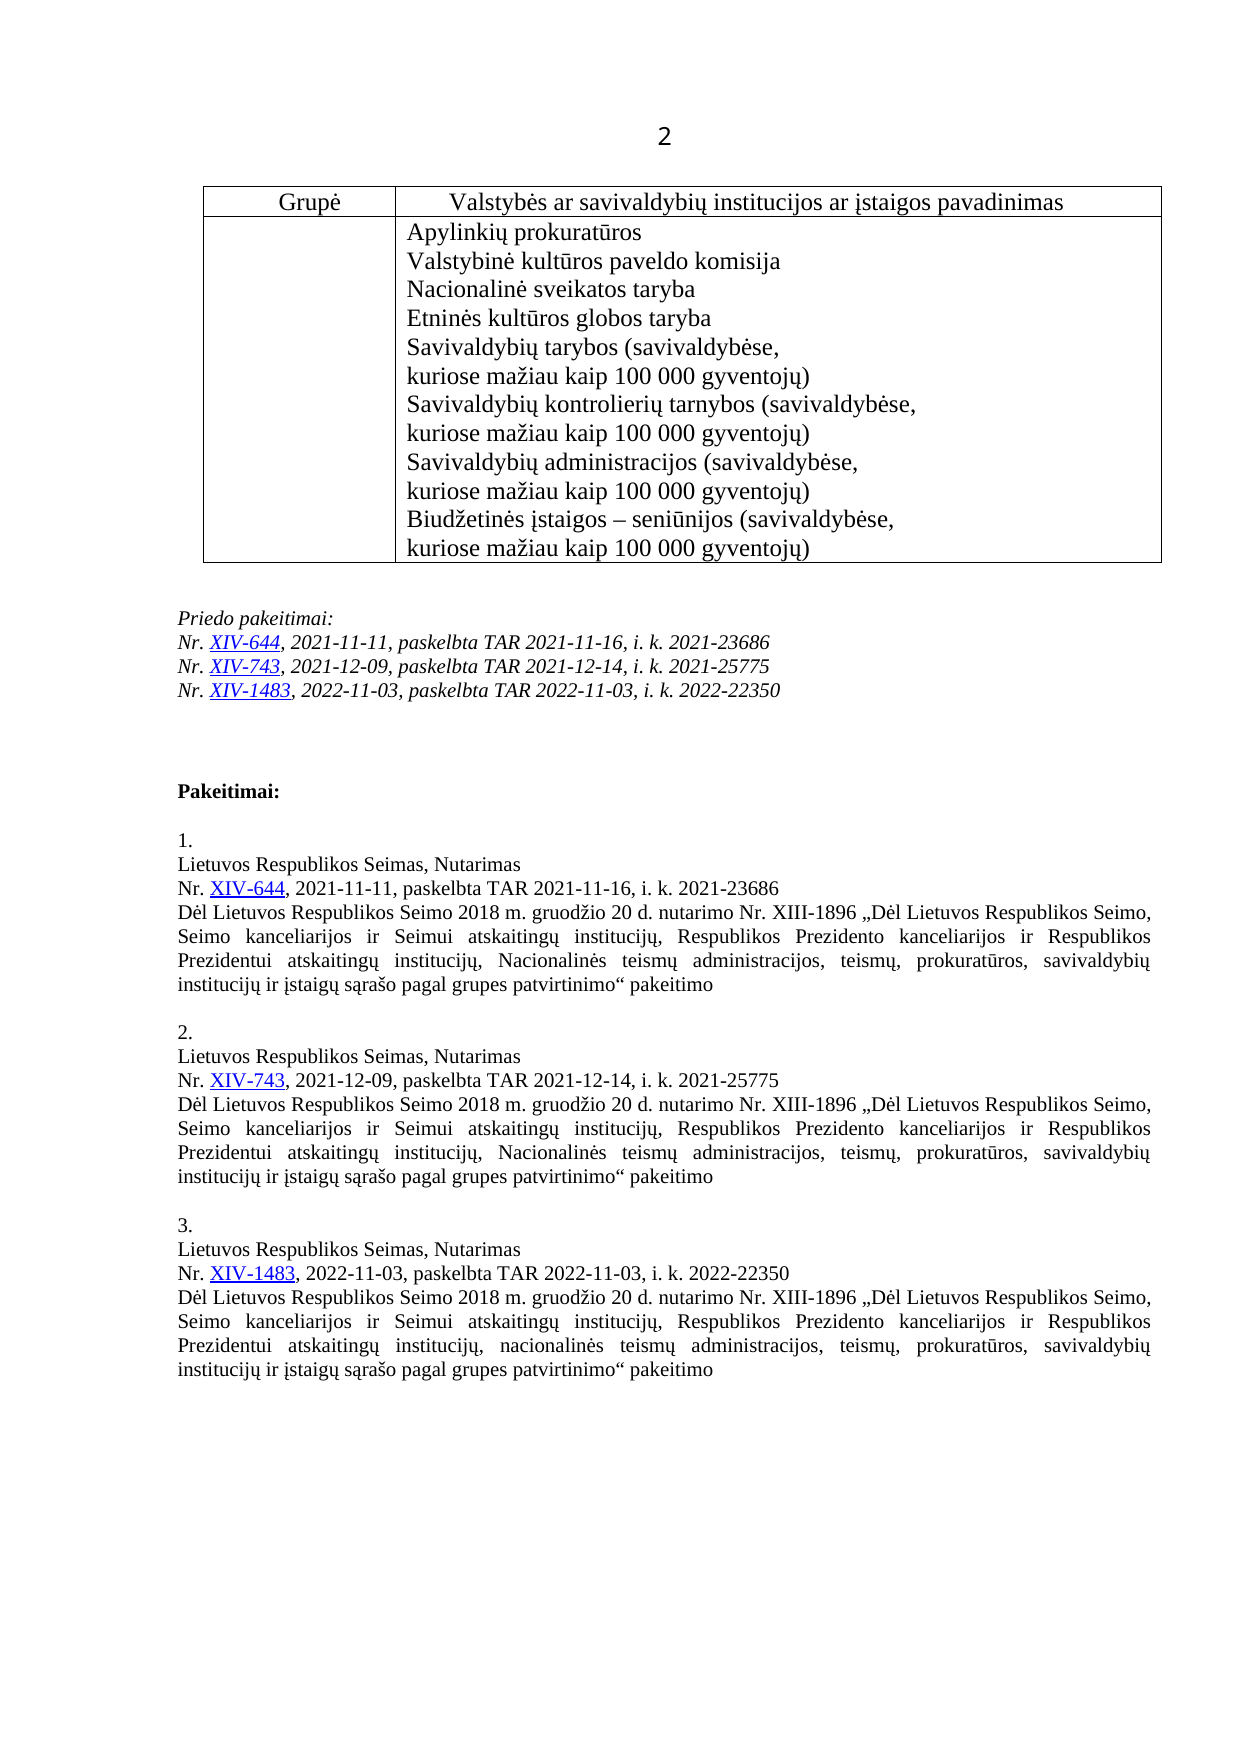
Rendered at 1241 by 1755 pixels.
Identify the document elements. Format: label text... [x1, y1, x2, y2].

text Lietuvos Respublikos Seimas, Nutarimas [177, 1044, 1152, 1068]
text Nr. XIV-743, 2021-12-09, paskelbta TAR 2021-12-14, i. k. 2021-25775 [177, 1068, 1152, 1092]
text 3. [177, 1212, 1152, 1237]
text Dėl Lietuvos Respublikos Seimo 2018 m. gruodžio 20 d. nutarimo Nr. XIII-1896 „Dėl Lietuvos Respublikos Seimo, Seimo kanceliarijos ir Seimui atskaitingų institucijų, Respublikos Prezidento kanceliarijos ir Respublikos Prezidentui atskaitingų institucijų, Nacionalinės teismų administracijos, teismų, prokuratūros, savivaldybių institucijų ir įstaigų sąrašo pagal grupes patvirtinimo“ pakeitimo [177, 900, 1152, 996]
table_header Valstybės ar savivaldybių institucijos ar įstaigos pavadinimas [396, 187, 1161, 216]
text Dėl Lietuvos Respublikos Seimo 2018 m. gruodžio 20 d. nutarimo Nr. XIII-1896 „Dėl Lietuvos Respublikos Seimo, Seimo kanceliarijos ir Seimui atskaitingų institucijų, Respublikos Prezidento kanceliarijos ir Respublikos Prezidentui atskaitingų institucijų, Nacionalinės teismų administracijos, teismų, prokuratūros, savivaldybių institucijų ir įstaigų sąrašo pagal grupes patvirtinimo“ pakeitimo [177, 1092, 1152, 1188]
text Dėl Lietuvos Respublikos Seimo 2018 m. gruodžio 20 d. nutarimo Nr. XIII-1896 „Dėl Lietuvos Respublikos Seimo, Seimo kanceliarijos ir Seimui atskaitingų institucijų, Respublikos Prezidento kanceliarijos ir Respublikos Prezidentui atskaitingų institucijų, nacionalinės teismų administracijos, teismų, prokuratūros, savivaldybių institucijų ir įstaigų sąrašo pagal grupes patvirtinimo“ pakeitimo [177, 1285, 1152, 1381]
text Nr. XIV-743, 2021-12-09, paskelbta TAR 2021-12-14, i. k. 2021-25775 [177, 654, 1152, 678]
text Nr. XIV-1483, 2022-11-03, paskelbta TAR 2022-11-03, i. k. 2022-22350 [177, 678, 1152, 702]
text Lietuvos Respublikos Seimas, Nutarimas [177, 852, 1152, 876]
text Priedo pakeitimai: [177, 606, 1152, 630]
table_cell Apylinkių prokuratūros Valstybinė kultūros paveldo komisija Nacionalinė sveikatos taryba Etninės kultūros globos taryba Savivaldybių tarybos (savivaldybėse, kuriose mažiau kaip 100 000 gyventojų) Savivaldybių kontrolierių tarnybos (savivaldybėse, kuriose mažiau kaip 100 000 gyventojų) Savivaldybių administracijos (savivaldybėse, kuriose mažiau kaip 100 000 gyventojų) Biudžetinės įstaigos – seniūnijos (savivaldybėse, kuriose mažiau kaip 100 000 gyventojų) [396, 217, 1161, 562]
text Pakeitimai: [177, 779, 1152, 803]
text 1. [177, 827, 1152, 852]
table_cell [204, 217, 395, 562]
text 2. [177, 1020, 1152, 1044]
text Nr. XIV-644, 2021-11-11, paskelbta TAR 2021-11-16, i. k. 2021-23686 [177, 630, 1152, 654]
text Nr. XIV-644, 2021-11-11, paskelbta TAR 2021-11-16, i. k. 2021-23686 [177, 876, 1152, 900]
table_header Grupė [204, 187, 395, 216]
text Nr. XIV-1483, 2022-11-03, paskelbta TAR 2022-11-03, i. k. 2022-22350 [177, 1261, 1152, 1285]
text Lietuvos Respublikos Seimas, Nutarimas [177, 1237, 1152, 1261]
